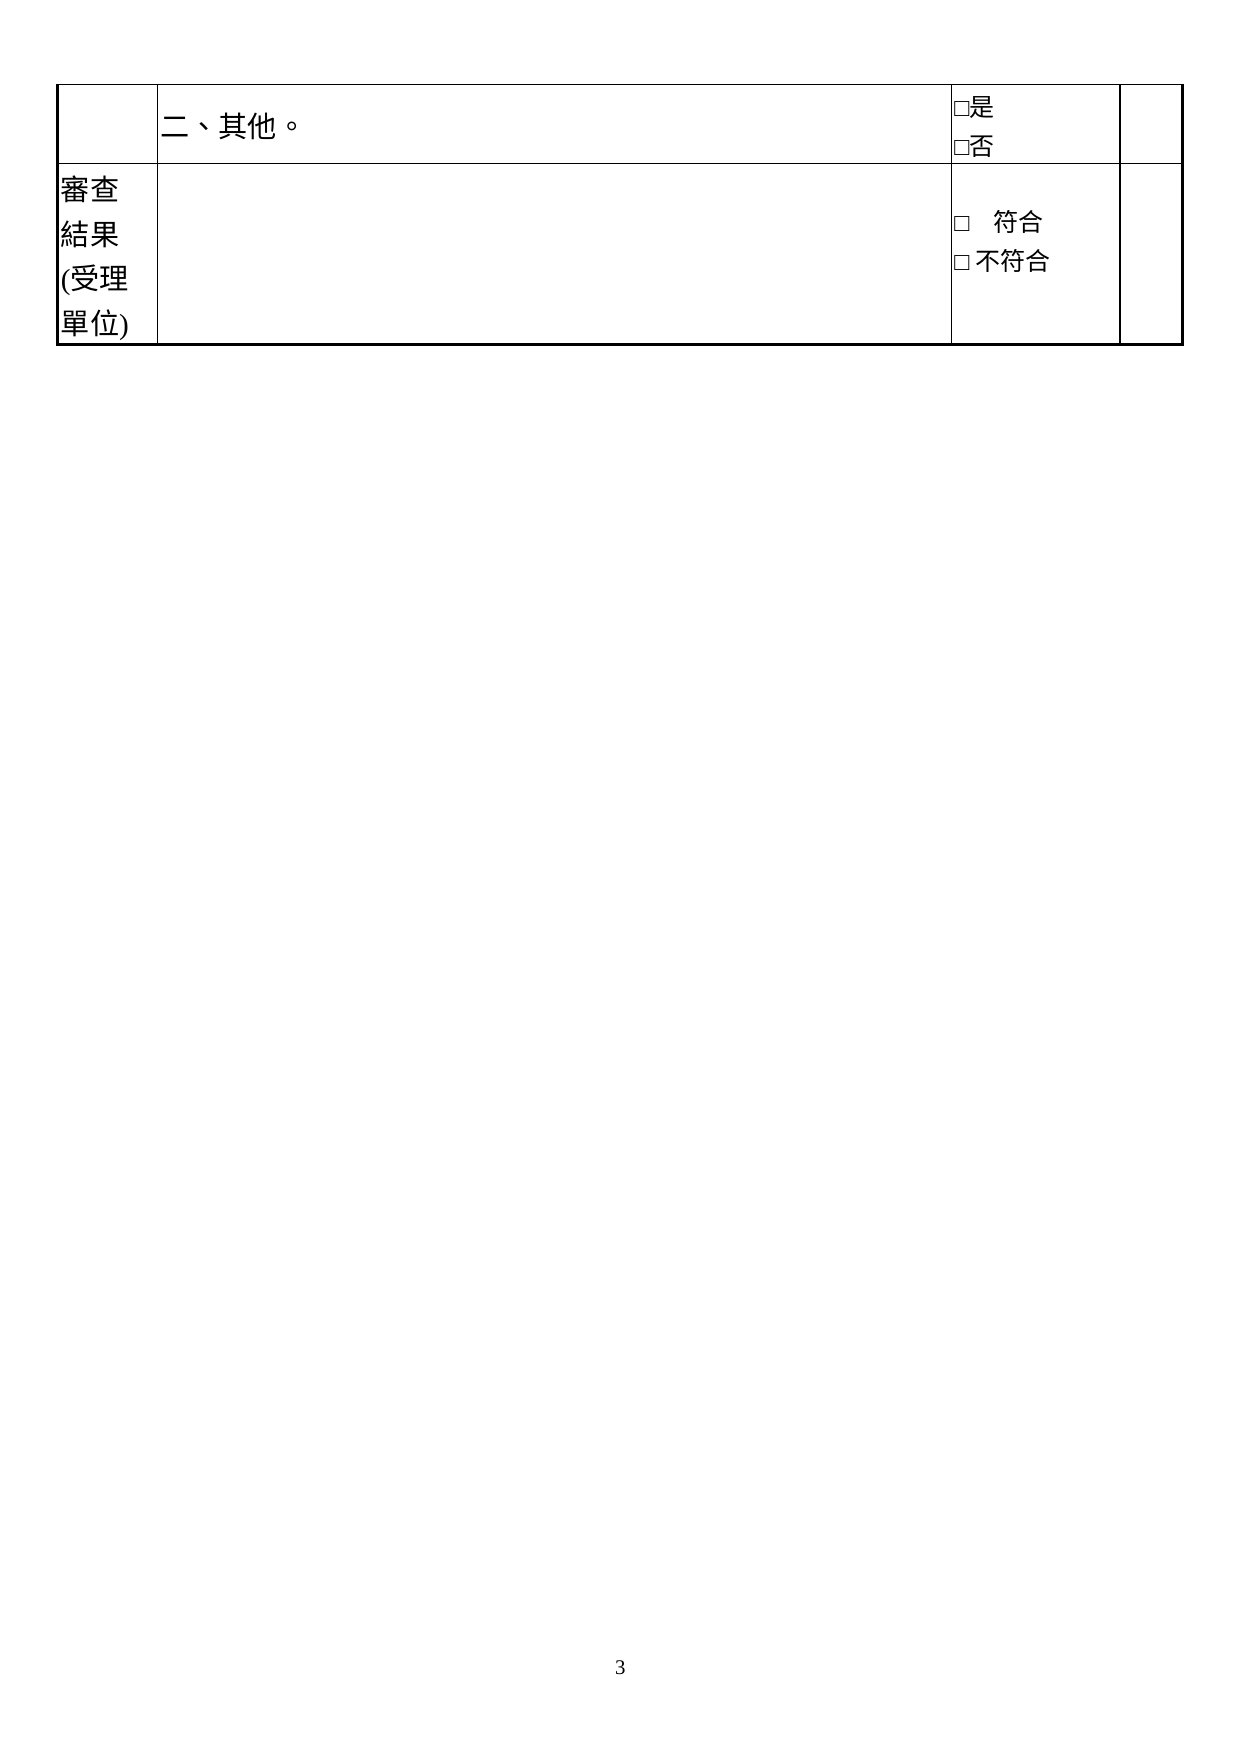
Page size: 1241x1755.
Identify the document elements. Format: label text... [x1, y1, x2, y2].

table_cell □是 □否 [952, 85, 1119, 162]
table_cell [158, 164, 951, 343]
table_cell [1121, 164, 1181, 343]
table_cell [1121, 85, 1181, 162]
table_cell 審查 結果 (受理 單位) [59, 164, 157, 343]
table_cell 符合 不符合 [952, 164, 1119, 343]
table_cell 二、其他。 [158, 85, 951, 162]
table_cell [59, 85, 157, 162]
